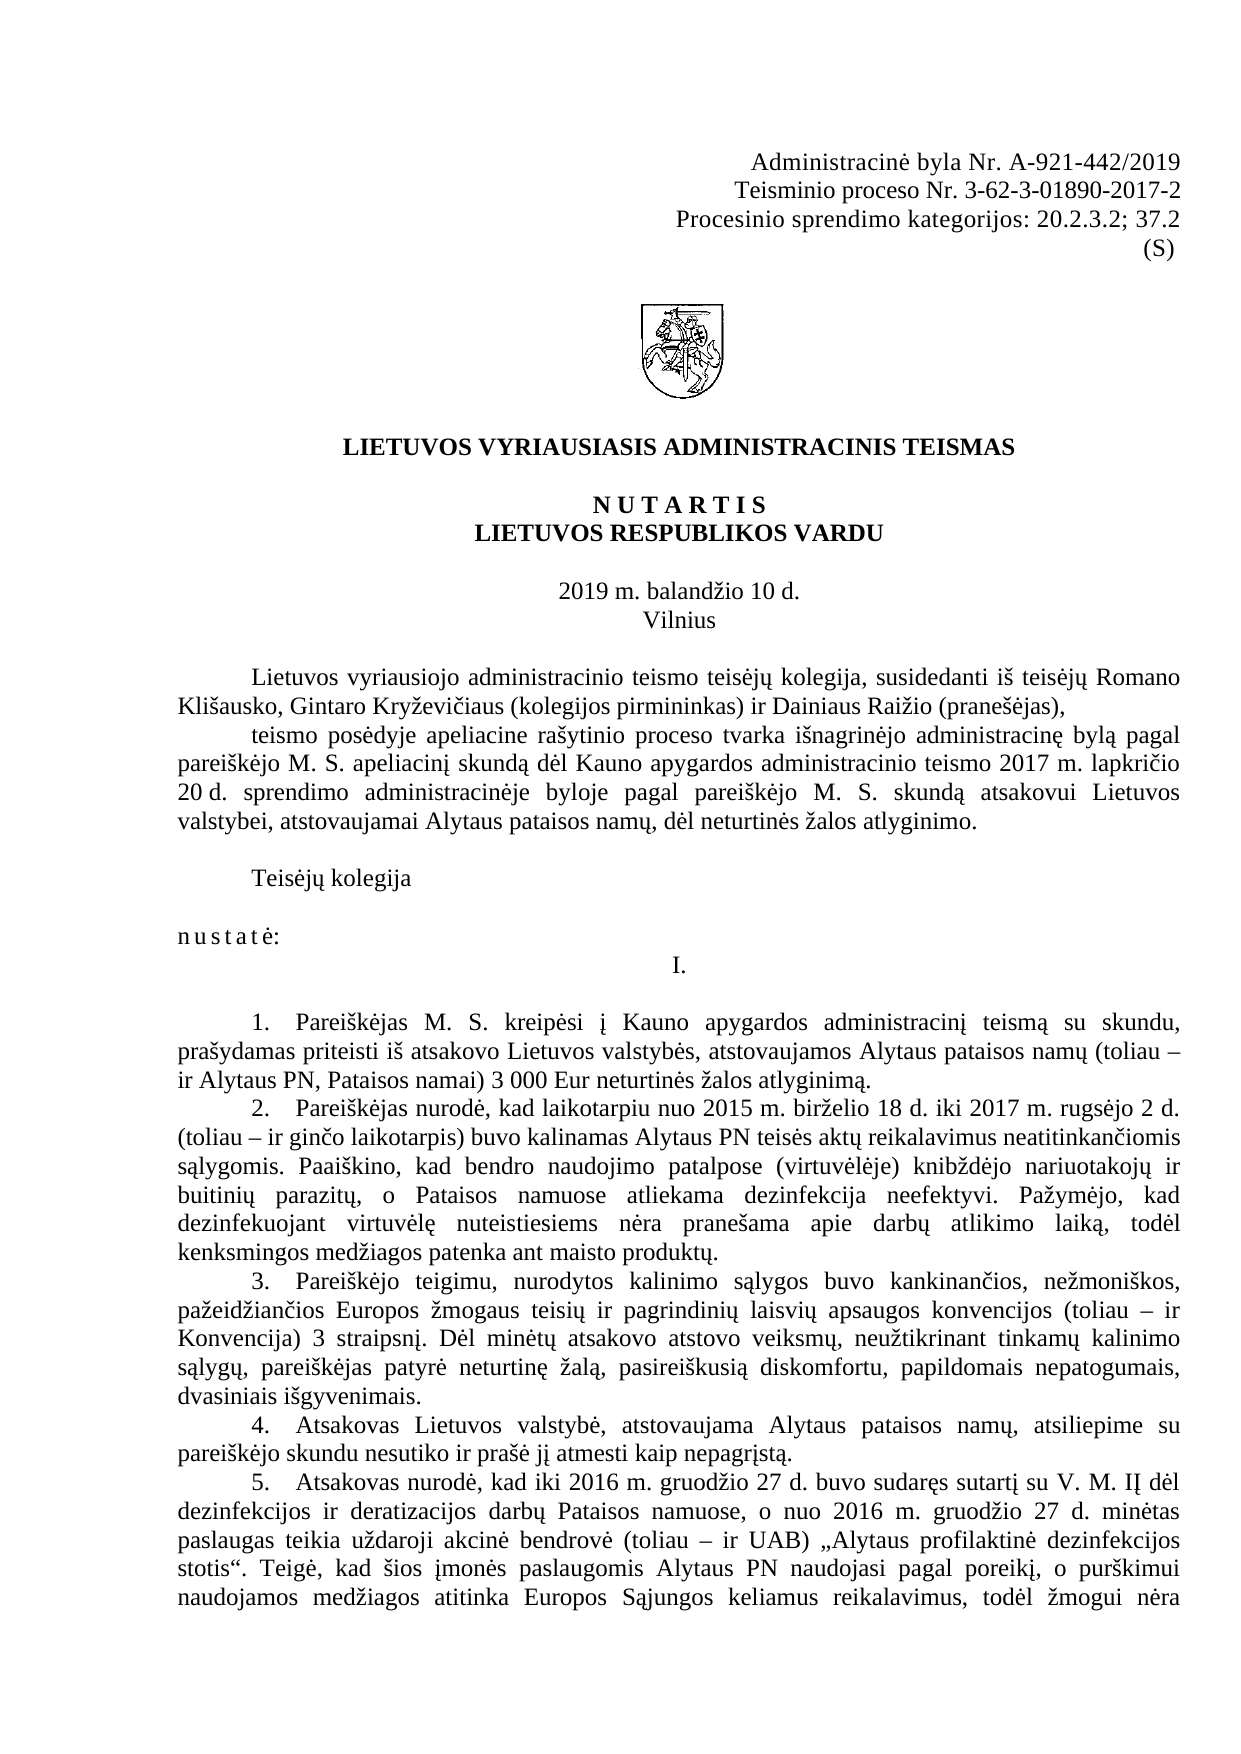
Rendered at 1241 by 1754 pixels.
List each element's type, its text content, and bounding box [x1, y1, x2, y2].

text Administracinė byla Nr. A-921-442/2019 [627, 147, 1181, 176]
text Procesinio sprendimo kategorijos: 20.2.3.2; 37.2 [177, 204, 1181, 233]
text 5. Atsakovas nurodė, kad iki 2016 m. gruodžio 27 d. buvo sudaręs sutartį su V. M. IĮ dėl dezinfekcijos ir deratizacijos darbų Pataisos namuose, o nuo 2016 m. gruodžio 27 d. minėtas paslaugas teikia uždaroji akcinė bendrovė (toliau – ir UAB) „Alytaus profilaktinė dezinfekcijos stotis“. Teigė, kad šios įmonės paslaugomis Alytaus PN naudojasi pagal poreikį, o purškimui naudojamos medžiagos atitinka Europos Sąjungos keliamus reikalavimus, todėl žmogui nėra [177, 1467, 1181, 1611]
text LIETUVOS RESPUBLIKOS VARDU [177, 518, 1181, 547]
text 4. Atsakovas Lietuvos valstybė, atstovaujama Alytaus pataisos namų, atsiliepime su pareiškėjo skundu nesutiko ir prašė jį atmesti kaip nepagrįstą. [177, 1410, 1181, 1467]
text Vilnius [177, 605, 1181, 633]
text Teisminio proceso Nr. 3-62-3-01890-2017-2 [177, 176, 1181, 204]
text (S) [177, 233, 1181, 262]
text 1. Pareiškėjas M. S. kreipėsi į Kauno apygardos administracinį teismą su skundu, prašydamas priteisti iš atsakovo Lietuvos valstybės, atstovaujamos Alytaus pataisos namų (toliau – ir Alytaus PN, Pataisos namai) 3 000 Eur neturtinės žalos atlyginimą. [177, 1007, 1181, 1093]
text 2. Pareiškėjas nurodė, kad laikotarpiu nuo 2015 m. birželio 18 d. iki 2017 m. rugsėjo 2 d. (toliau – ir ginčo laikotarpis) buvo kalinamas Alytaus PN teisės aktų reikalavimus neatitinkančiomis sąlygomis. Paaiškino, kad bendro naudojimo patalpose (virtuvėlėje) knibždėjo nariuotakojų ir buitinių parazitų, o Pataisos namuose atliekama dezinfekcija neefektyvi. Pažymėjo, kad dezinfekuojant virtuvėlę nuteistiesiems nėra pranešama apie darbų atlikimo laiką, todėl kenksmingos medžiagos patenka ant maisto produktų. [177, 1093, 1181, 1266]
text teismo posėdyje apeliacine rašytinio proceso tvarka išnagrinėjo administracinę bylą pagal pareiškėjo M. S. apeliacinį skundą dėl Kauno apygardos administracinio teismo 2017 m. lapkričio 20 d. sprendimo administracinėje byloje pagal pareiškėjo M. S. skundą atsakovui Lietuvos valstybei, atstovaujamai Alytaus pataisos namų, dėl neturtinės žalos atlyginimo. [177, 720, 1181, 835]
text 2019 m. balandžio 10 d. [177, 576, 1181, 605]
text LIETUVOS VYRIAUSIASIS ADMINISTRACINIS TEISMAS [177, 432, 1181, 461]
text Teisėjų kolegija [177, 863, 1181, 892]
text 3. Pareiškėjo teigimu, nurodytos kalinimo sąlygos buvo kankinančios, nežmoniškos, pažeidžiančios Europos žmogaus teisių ir pagrindinių laisvių apsaugos konvencijos (toliau – ir Konvencija) 3 straipsnį. Dėl minėtų atsakovo atstovo veiksmų, neužtikrinant tinkamų kalinimo sąlygų, pareiškėjas patyrė neturtinę žalą, pasireiškusią diskomfortu, papildomais nepatogumais, dvasiniais išgyvenimais. [177, 1266, 1181, 1410]
text N U T A R T I S [177, 490, 1181, 518]
text Lietuvos vyriausiojo administracinio teismo teisėjų kolegija, susidedanti iš teisėjų Romano Klišausko, Gintaro Kryževičiaus (kolegijos pirmininkas) ir Dainiaus Raižio (pranešėjas), [177, 662, 1181, 720]
text nustatė: [177, 921, 1181, 950]
text I. [177, 950, 1181, 978]
